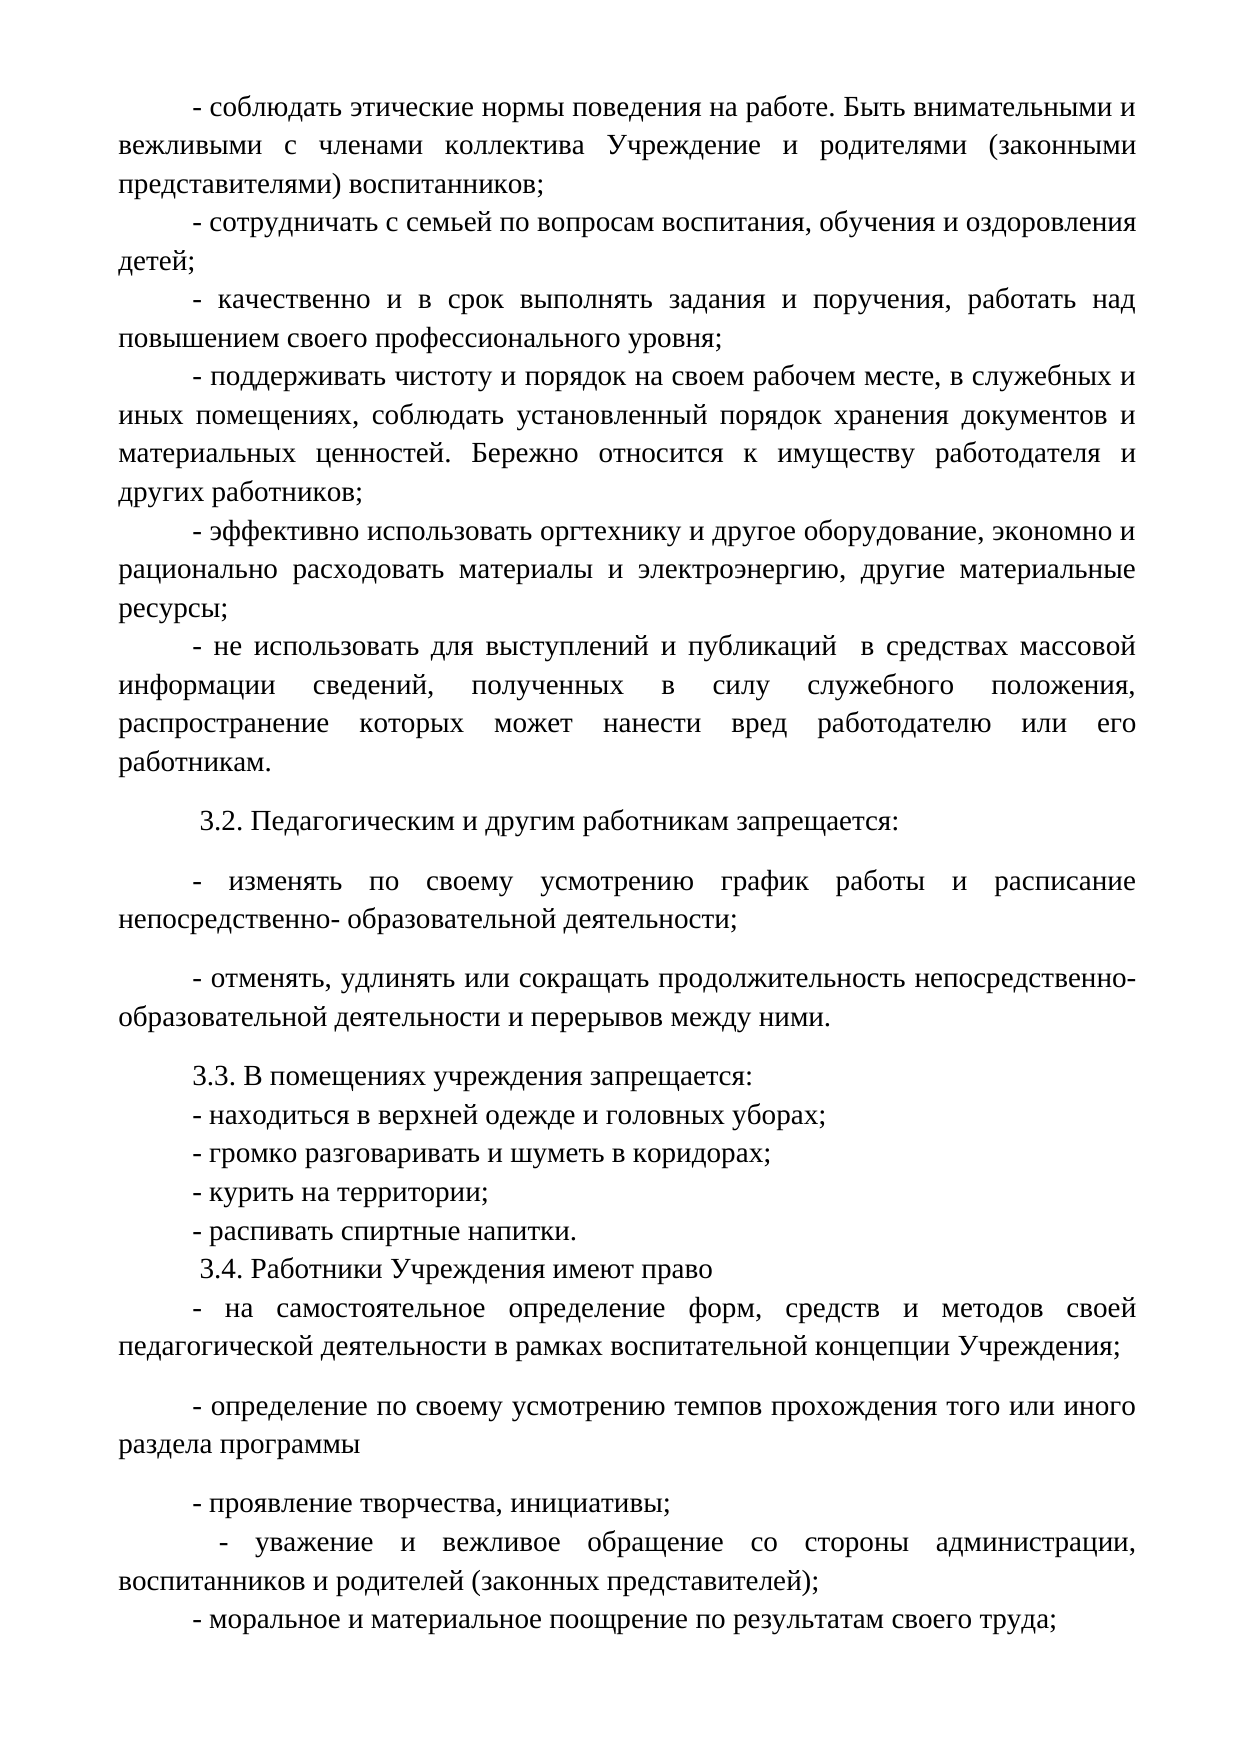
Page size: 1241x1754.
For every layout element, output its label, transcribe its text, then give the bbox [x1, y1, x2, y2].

text - проявление творчества, инициативы; [118, 1486, 1137, 1519]
text 3.3. В помещениях учреждения запрещается: [118, 1058, 1137, 1092]
text - находиться в верхней одежде и головных уборах; [118, 1097, 1137, 1131]
text - сотрудничать с семьей по вопросам воспитания, обучения и оздоровления детей; [118, 204, 1137, 276]
text - на самостоятельное определение форм, средств и методов своей педагогической деятельности в рамках воспитательной концепции Учреждения; [118, 1290, 1137, 1362]
text - моральное и материальное поощрение по результатам своего труда; [118, 1601, 1137, 1635]
text - эффективно использовать оргтехнику и другое оборудование, экономно и рационально расходовать материалы и электроэнергию, другие материальные ресурсы; [118, 513, 1137, 623]
text - соблюдать этические нормы поведения на работе. Быть внимательными и вежливыми с членами коллектива Учреждение и родителями (законными представителями) воспитанников; [118, 89, 1137, 199]
text - определение по своему усмотрению темпов прохождения того или иного раздела программы [118, 1388, 1137, 1460]
text - курить на территории; [118, 1174, 1137, 1208]
text 3.4. Работники Учреждения имеют право [118, 1251, 1137, 1285]
text - громко разговаривать и шуметь в коридорах; [118, 1136, 1137, 1169]
text - изменять по своему усмотрению график работы и расписание непосредственно- образовательной деятельности; [118, 863, 1137, 935]
text - не использовать для выступлений и публикаций в средствах массовой информации сведений, полученных в силу служебного положения, распространение которых может нанести вред работодателю или его работникам. [118, 628, 1137, 777]
text - качественно и в срок выполнять задания и поручения, работать над повышением своего профессионального уровня; [118, 281, 1137, 353]
text - отменять, удлинять или сокращать продолжительность непосредственно- образовательной деятельности и перерывов между ними. [118, 961, 1137, 1033]
text 3.2. Педагогическим и другим работникам запрещается: [118, 803, 1137, 837]
text - распивать спиртные напитки. [118, 1213, 1137, 1246]
text - поддерживать чистоту и порядок на своем рабочем месте, в служебных и иных помещениях, соблюдать установленный порядок хранения документов и материальных ценностей. Бережно относится к имуществу работодателя и других работников; [118, 358, 1137, 508]
text - уважение и вежливое обращение со стороны администрации, воспитанников и родителей (законных представителей); [118, 1524, 1137, 1596]
